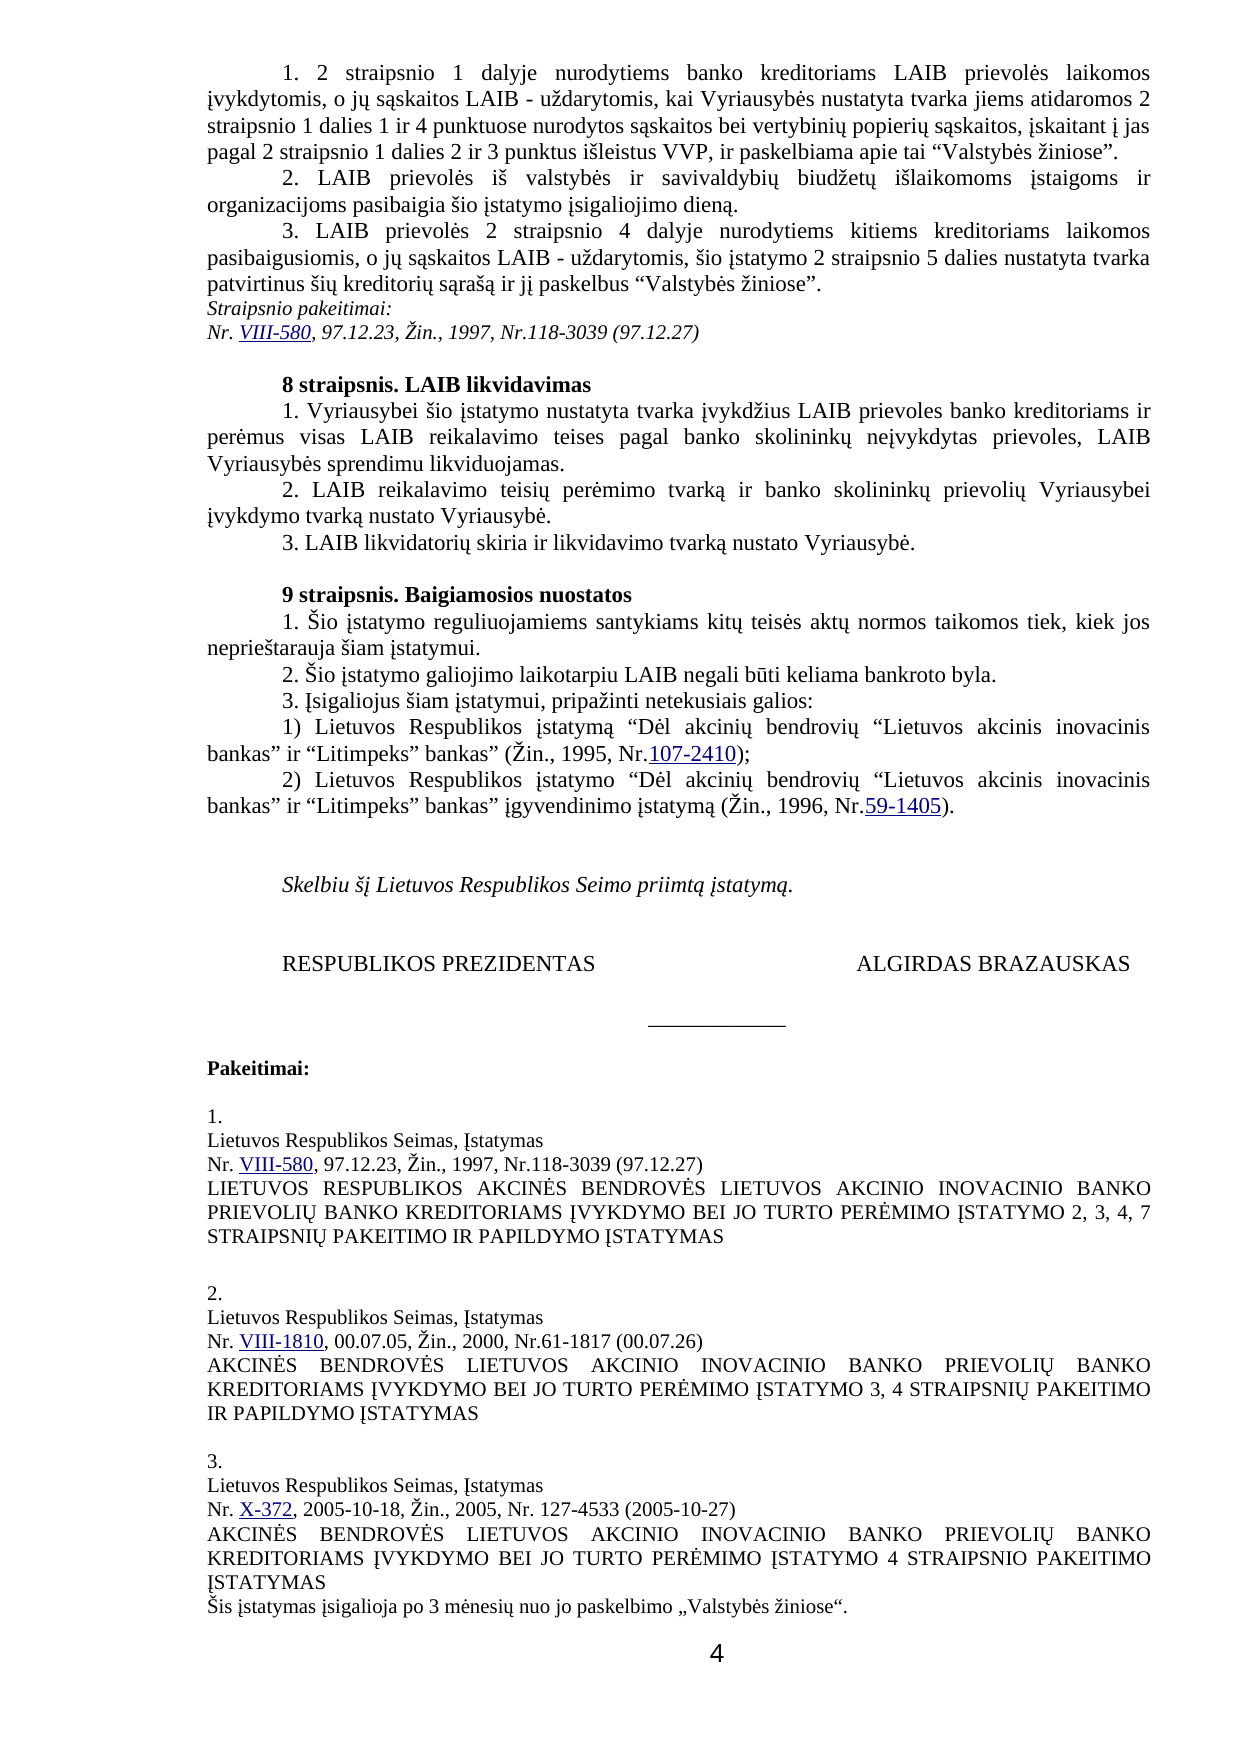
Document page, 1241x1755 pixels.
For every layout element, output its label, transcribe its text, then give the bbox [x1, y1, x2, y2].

text 3. [207, 1449, 1152, 1473]
text 3. LAIB likvidatorių skiria ir likvidavimo tvarką nustato Vyriausybė. [207, 529, 1152, 555]
text Lietuvos Respublikos Seimas, Įstatymas [207, 1128, 1152, 1152]
text RESPUBLIKOS PREZIDENTAS ALGIRDAS BRAZAUSKAS [207, 951, 1152, 977]
text 2. LAIB reikalavimo teisių perėmimo tvarką ir banko skolininkų prievolių Vyriausybei įvykdymo tvarką nustato Vyriausybė. [207, 476, 1152, 529]
text 1. Šio įstatymo reguliuojamiems santykiams kitų teisės aktų normos taikomos tiek, kiek jos neprieštarauja šiam įstatymui. [207, 608, 1152, 661]
text Pakeitimai: [207, 1056, 1152, 1080]
text 2. LAIB prievolės iš valstybės ir savivaldybių biudžetų išlaikomoms įstaigoms ir organizacijoms pasibaigia šio įstatymo įsigaliojimo dieną. [207, 164, 1152, 217]
text 1. 2 straipsnio 1 dalyje nurodytiems banko kreditoriams LAIB prievolės laikomos įvykdytomis, o jų sąskaitos LAIB - uždarytomis, kai Vyriausybės nustatyta tvarka jiems atidaromos 2 straipsnio 1 dalies 1 ir 4 punktuose nurodytos sąskaitos bei vertybinių popierių sąskaitos, įskaitant į jas pagal 2 straipsnio 1 dalies 2 ir 3 punktus išleistus VVP, ir paskelbiama apie tai “Valstybės žiniose”. [207, 59, 1152, 164]
text LIETUVOS RESPUBLIKOS AKCINĖS BENDROVĖS LIETUVOS AKCINIO INOVACINIO BANKO PRIEVOLIŲ BANKO KREDITORIAMS ĮVYKDYMO BEI JO TURTO PERĖMIMO ĮSTATYMO 2, 3, 4, 7 STRAIPSNIŲ PAKEITIMO IR PAPILDYMO ĮSTATYMAS [207, 1176, 1152, 1248]
text Nr. VIII-1810, 00.07.05, Žin., 2000, Nr.61-1817 (00.07.26) [207, 1329, 1152, 1353]
text Lietuvos Respublikos Seimas, Įstatymas [207, 1473, 1152, 1497]
text Skelbiu šį Lietuvos Respublikos Seimo priimtą įstatymą. [207, 871, 1152, 898]
text AKCINĖS BENDROVĖS LIETUVOS AKCINIO INOVACINIO BANKO PRIEVOLIŲ BANKO KREDITORIAMS ĮVYKDYMO BEI JO TURTO PERĖMIMO ĮSTATYMO 3, 4 STRAIPSNIŲ PAKEITIMO IR PAPILDYMO ĮSTATYMAS [207, 1353, 1152, 1425]
text 9 straipsnis. Baigiamosios nuostatos [207, 582, 1152, 608]
text 1) Lietuvos Respublikos įstatymą “Dėl akcinių bendrovių “Lietuvos akcinis inovacinis bankas” ir “Litimpeks” bankas” (Žin., 1995, Nr.107-2410); [207, 713, 1152, 766]
text AKCINĖS BENDROVĖS LIETUVOS AKCINIO INOVACINIO BANKO PRIEVOLIŲ BANKO KREDITORIAMS ĮVYKDYMO BEI JO TURTO PERĖMIMO ĮSTATYMO 4 STRAIPSNIO PAKEITIMO ĮSTATYMAS [207, 1521, 1152, 1594]
text 1. Vyriausybei šio įstatymo nustatyta tvarka įvykdžius LAIB prievoles banko kreditoriams ir perėmus visas LAIB reikalavimo teises pagal banko skolininkų neįvykdytas prievoles, LAIB Vyriausybės sprendimu likviduojamas. [207, 397, 1152, 476]
text 3. Įsigaliojus šiam įstatymui, pripažinti netekusiais galios: [207, 687, 1152, 713]
text Nr. VIII-580, 97.12.23, Žin., 1997, Nr.118-3039 (97.12.27) [207, 320, 1152, 344]
text 1. [207, 1104, 1152, 1128]
text 3. LAIB prievolės 2 straipsnio 4 dalyje nurodytiems kitiems kreditoriams laikomos pasibaigusiomis, o jų sąskaitos LAIB - uždarytomis, šio įstatymo 2 straipsnio 5 dalies nustatyta tvarka patvirtinus šių kreditorių sąrašą ir jį paskelbus “Valstybės žiniose”. [207, 217, 1152, 296]
text Straipsnio pakeitimai: [207, 296, 1152, 320]
text 8 straipsnis. LAIB likvidavimas [207, 371, 1152, 397]
text ____________ [207, 1003, 1152, 1029]
text 2) Lietuvos Respublikos įstatymo “Dėl akcinių bendrovių “Lietuvos akcinis inovacinis bankas” ir “Litimpeks” bankas” įgyvendinimo įstatymą (Žin., 1996, Nr.59-1405). [207, 766, 1152, 819]
text 2. [207, 1281, 1152, 1305]
text Nr. X-372, 2005-10-18, Žin., 2005, Nr. 127-4533 (2005-10-27) [207, 1497, 1152, 1521]
text Šis įstatymas įsigalioja po 3 mėnesių nuo jo paskelbimo „Valstybės žiniose“. [207, 1594, 1152, 1618]
text Nr. VIII-580, 97.12.23, Žin., 1997, Nr.118-3039 (97.12.27) [207, 1152, 1152, 1176]
text 2. Šio įstatymo galiojimo laikotarpiu LAIB negali būti keliama bankroto byla. [207, 661, 1152, 687]
text Lietuvos Respublikos Seimas, Įstatymas [207, 1305, 1152, 1329]
